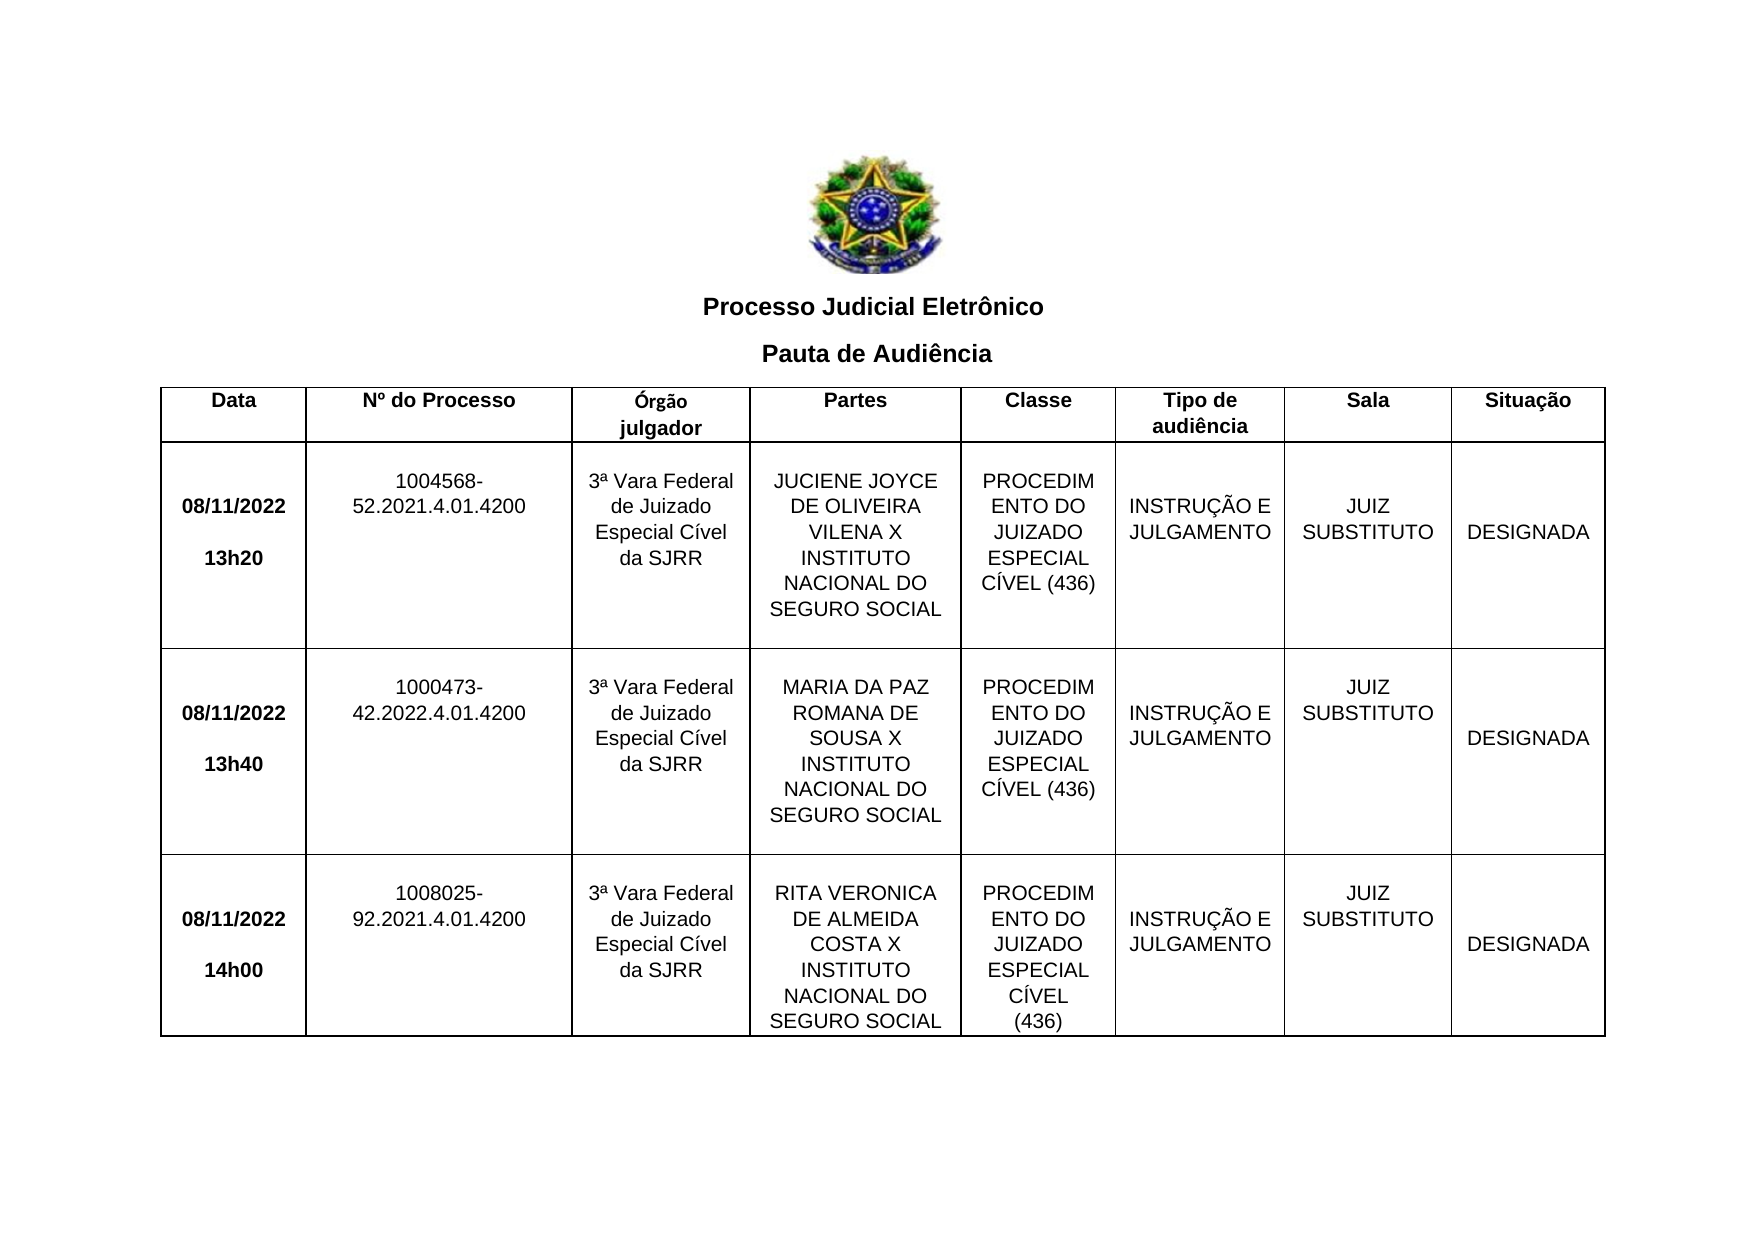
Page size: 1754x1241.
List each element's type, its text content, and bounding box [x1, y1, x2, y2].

table_header Sala [1285, 388, 1451, 441]
table_cell DESIGNADA [1452, 649, 1604, 854]
table_cell DESIGNADA [1452, 443, 1604, 647]
table_header Data [162, 388, 305, 441]
table_cell PROCEDIM ENTO DO JUIZADO ESPECIAL CÍVEL (436) [962, 443, 1115, 647]
table_cell JUIZ SUBSTITUTO [1285, 443, 1451, 647]
table_cell MARIA DA PAZ ROMANA DE SOUSA X INSTITUTO NACIONAL DO SEGURO SOCIAL [751, 649, 960, 854]
table_cell DESIGNADA [1452, 855, 1604, 1035]
text Processo Judicial Eletrônico [150, 292, 1604, 321]
table_cell JUCIENE JOYCE DE OLIVEIRA VILENA X INSTITUTO NACIONAL DO SEGURO SOCIAL [751, 443, 960, 647]
text Pauta de Audiência [150, 339, 1604, 368]
table_header Órgão julgador [573, 388, 749, 441]
table_cell PROCEDIM ENTO DO JUIZADO ESPECIAL CÍVEL (436) [962, 855, 1115, 1035]
table_cell 1004568-52.2021.4.01.4200 [307, 443, 571, 647]
table_cell 1000473-42.2022.4.01.4200 [307, 649, 571, 854]
table_cell RITA VERONICA DE ALMEIDA COSTA X INSTITUTO NACIONAL DO SEGURO SOCIAL [751, 855, 960, 1035]
table_cell JUIZ SUBSTITUTO [1285, 855, 1451, 1035]
table_cell 3ª Vara Federal de Juizado Especial Cível da SJRR [573, 855, 749, 1035]
table_header Classe [962, 388, 1115, 441]
table_cell INSTRUÇÃO E JULGAMENTO [1116, 443, 1284, 647]
table_header Situação [1452, 388, 1604, 441]
table_cell 3ª Vara Federal de Juizado Especial Cível da SJRR [573, 443, 749, 647]
table_cell 08/11/2022 13h20 [162, 443, 305, 647]
table_cell INSTRUÇÃO E JULGAMENTO [1116, 855, 1284, 1035]
table_cell INSTRUÇÃO E JULGAMENTO [1116, 649, 1284, 854]
table_header Nº do Processo [307, 388, 571, 441]
table_cell 3ª Vara Federal de Juizado Especial Cível da SJRR [573, 649, 749, 854]
table_cell PROCEDIM ENTO DO JUIZADO ESPECIAL CÍVEL (436) [962, 649, 1115, 854]
table_header Tipo de audiência [1116, 388, 1284, 441]
table_cell JUIZ SUBSTITUTO [1285, 649, 1451, 854]
table_cell 08/11/2022 14h00 [162, 855, 305, 1035]
table_cell 1008025-92.2021.4.01.4200 [307, 855, 571, 1035]
table_cell 08/11/2022 13h40 [162, 649, 305, 854]
table_header Partes [751, 388, 960, 441]
